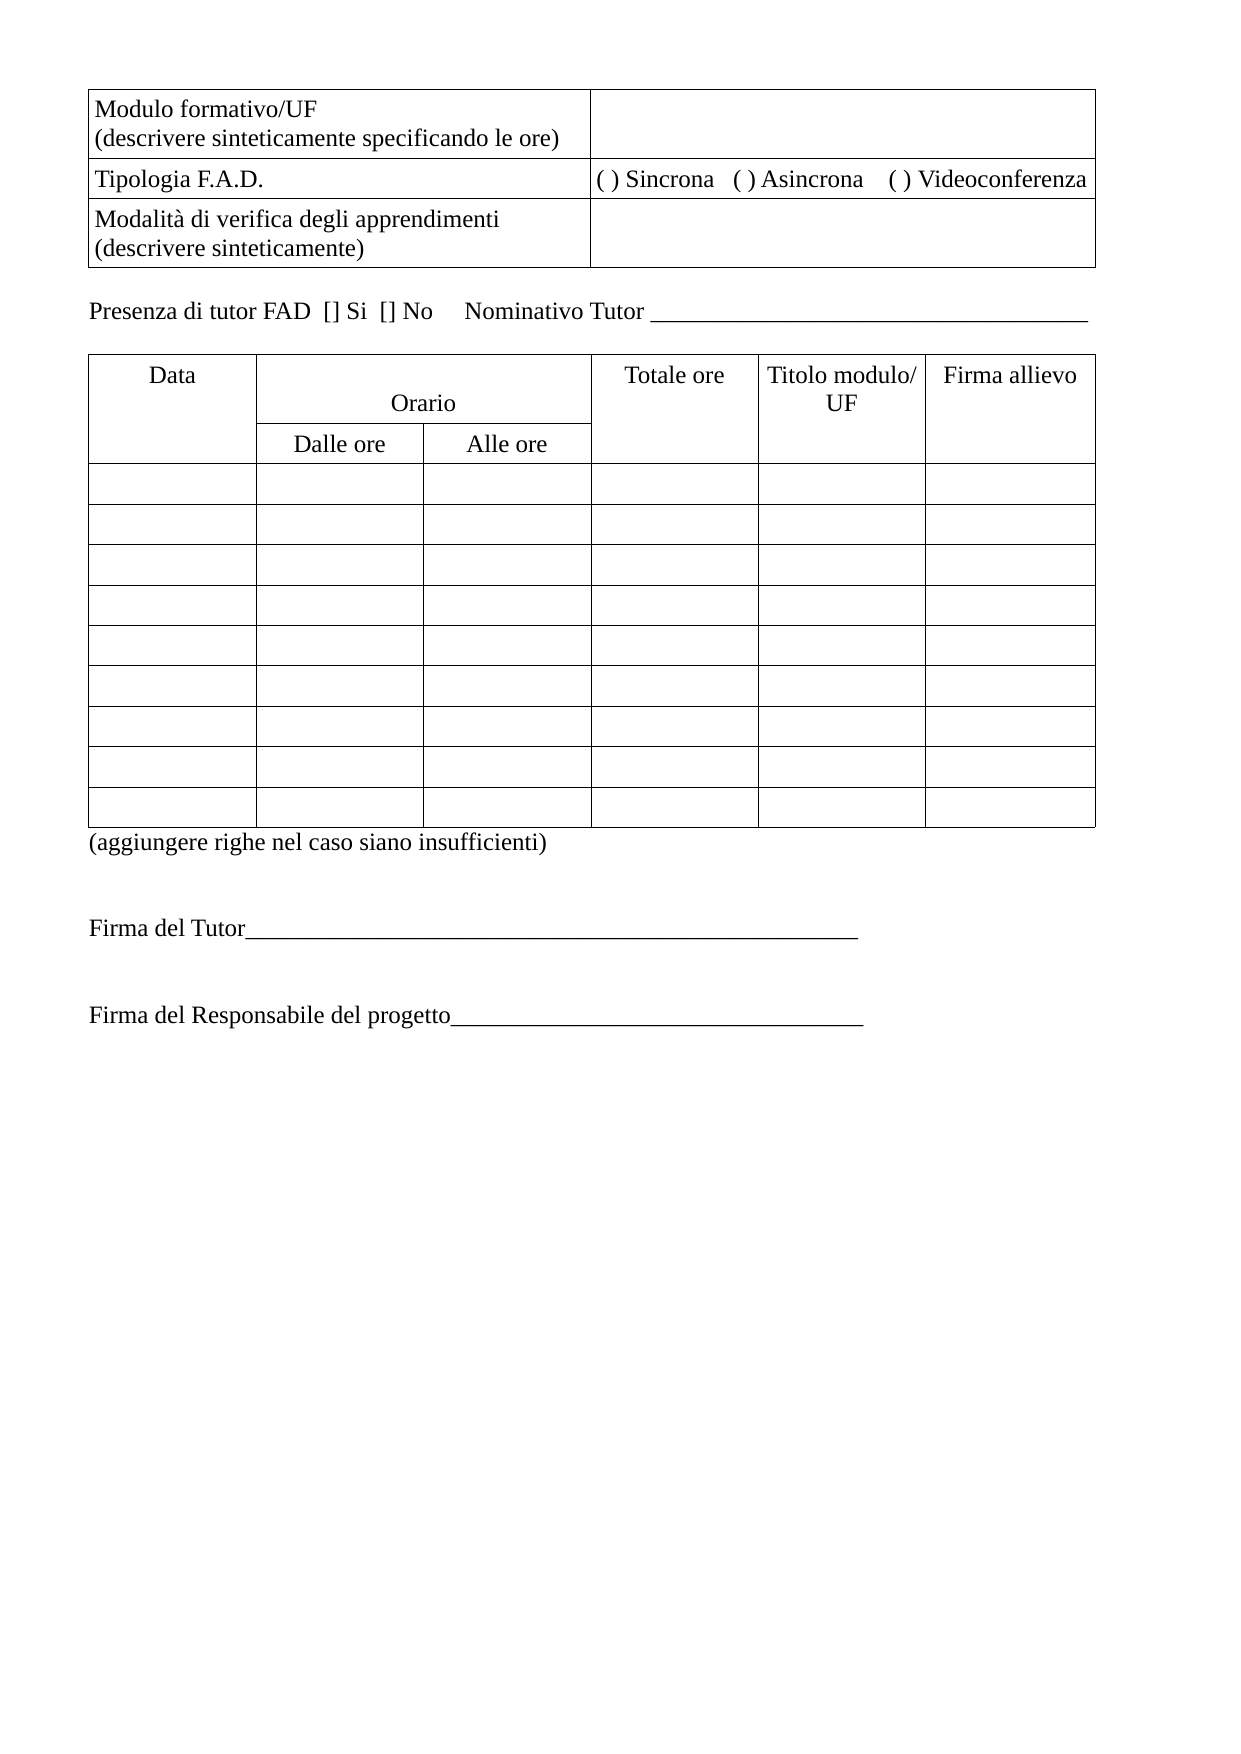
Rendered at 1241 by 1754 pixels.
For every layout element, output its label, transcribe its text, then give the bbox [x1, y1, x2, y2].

table_cell [592, 666, 758, 706]
table_cell [424, 707, 591, 746]
table_cell Alle ore [424, 424, 591, 463]
table_cell [926, 747, 1095, 787]
table_cell [926, 626, 1095, 665]
table_cell [926, 545, 1095, 584]
table_cell [592, 707, 758, 746]
table_header Orario [257, 355, 591, 423]
text Firma del Tutor_________________________________________________ [88, 913, 1152, 942]
table_cell [257, 788, 423, 827]
table_cell [89, 586, 256, 625]
table_cell [257, 626, 423, 665]
table_cell [926, 505, 1095, 544]
table_cell [592, 464, 758, 504]
table_cell [592, 626, 758, 665]
table_cell [592, 545, 758, 584]
table_cell [592, 788, 758, 827]
table_cell [89, 707, 256, 746]
table_header Titolo modulo/ UF [759, 355, 925, 463]
table_cell [759, 747, 925, 787]
table_cell [926, 586, 1095, 625]
table_cell Dalle ore [257, 424, 423, 463]
table_cell [424, 545, 591, 584]
table_cell [89, 545, 256, 584]
table_cell [257, 505, 423, 544]
table_cell [424, 626, 591, 665]
table_cell [257, 747, 423, 787]
table_cell [89, 788, 256, 827]
table_cell [592, 505, 758, 544]
table_header Modulo formativo/UF (descrivere sinteticamente specificando le ore) [89, 90, 590, 158]
table_cell [257, 464, 423, 504]
table_cell [759, 666, 925, 706]
table_cell [89, 505, 256, 544]
table_cell [759, 707, 925, 746]
table_cell [424, 505, 591, 544]
table_header [591, 90, 1095, 158]
table_cell [759, 464, 925, 504]
table_header Totale ore [592, 355, 758, 463]
table_cell [591, 199, 1095, 267]
table_cell [424, 666, 591, 706]
table_cell [926, 464, 1095, 504]
table_cell [759, 505, 925, 544]
table_cell [89, 464, 256, 504]
table_cell [257, 545, 423, 584]
table_cell [592, 586, 758, 625]
table_cell [89, 666, 256, 706]
table_cell [759, 586, 925, 625]
text (aggiungere righe nel caso siano insufficienti) [88, 827, 1152, 856]
table_header Data [89, 355, 256, 463]
table_cell Modalità di verifica degli apprendimenti (descrivere sinteticamente) [89, 199, 590, 267]
table_cell [257, 586, 423, 625]
table_cell [257, 666, 423, 706]
table_cell ( ) Sincrona ( ) Asincrona ( ) Videoconferenza [591, 159, 1095, 198]
table_cell [424, 464, 591, 504]
table_cell [926, 788, 1095, 827]
table_cell [592, 747, 758, 787]
table_cell [424, 586, 591, 625]
text Firma del Responsabile del progetto_________________________________ [88, 1000, 1152, 1028]
table_cell [759, 788, 925, 827]
table_cell [89, 747, 256, 787]
table_cell [759, 545, 925, 584]
table_cell [926, 666, 1095, 706]
table_header Firma allievo [926, 355, 1095, 463]
text Presenza di tutor FAD [] Si [] No Nominativo Tutor ___________________________________ [88, 296, 1152, 325]
table_cell [926, 707, 1095, 746]
table_cell Tipologia F.A.D. [89, 159, 590, 198]
table_cell [424, 747, 591, 787]
table_cell [424, 788, 591, 827]
table_cell [89, 626, 256, 665]
table_cell [759, 626, 925, 665]
table_cell [257, 707, 423, 746]
